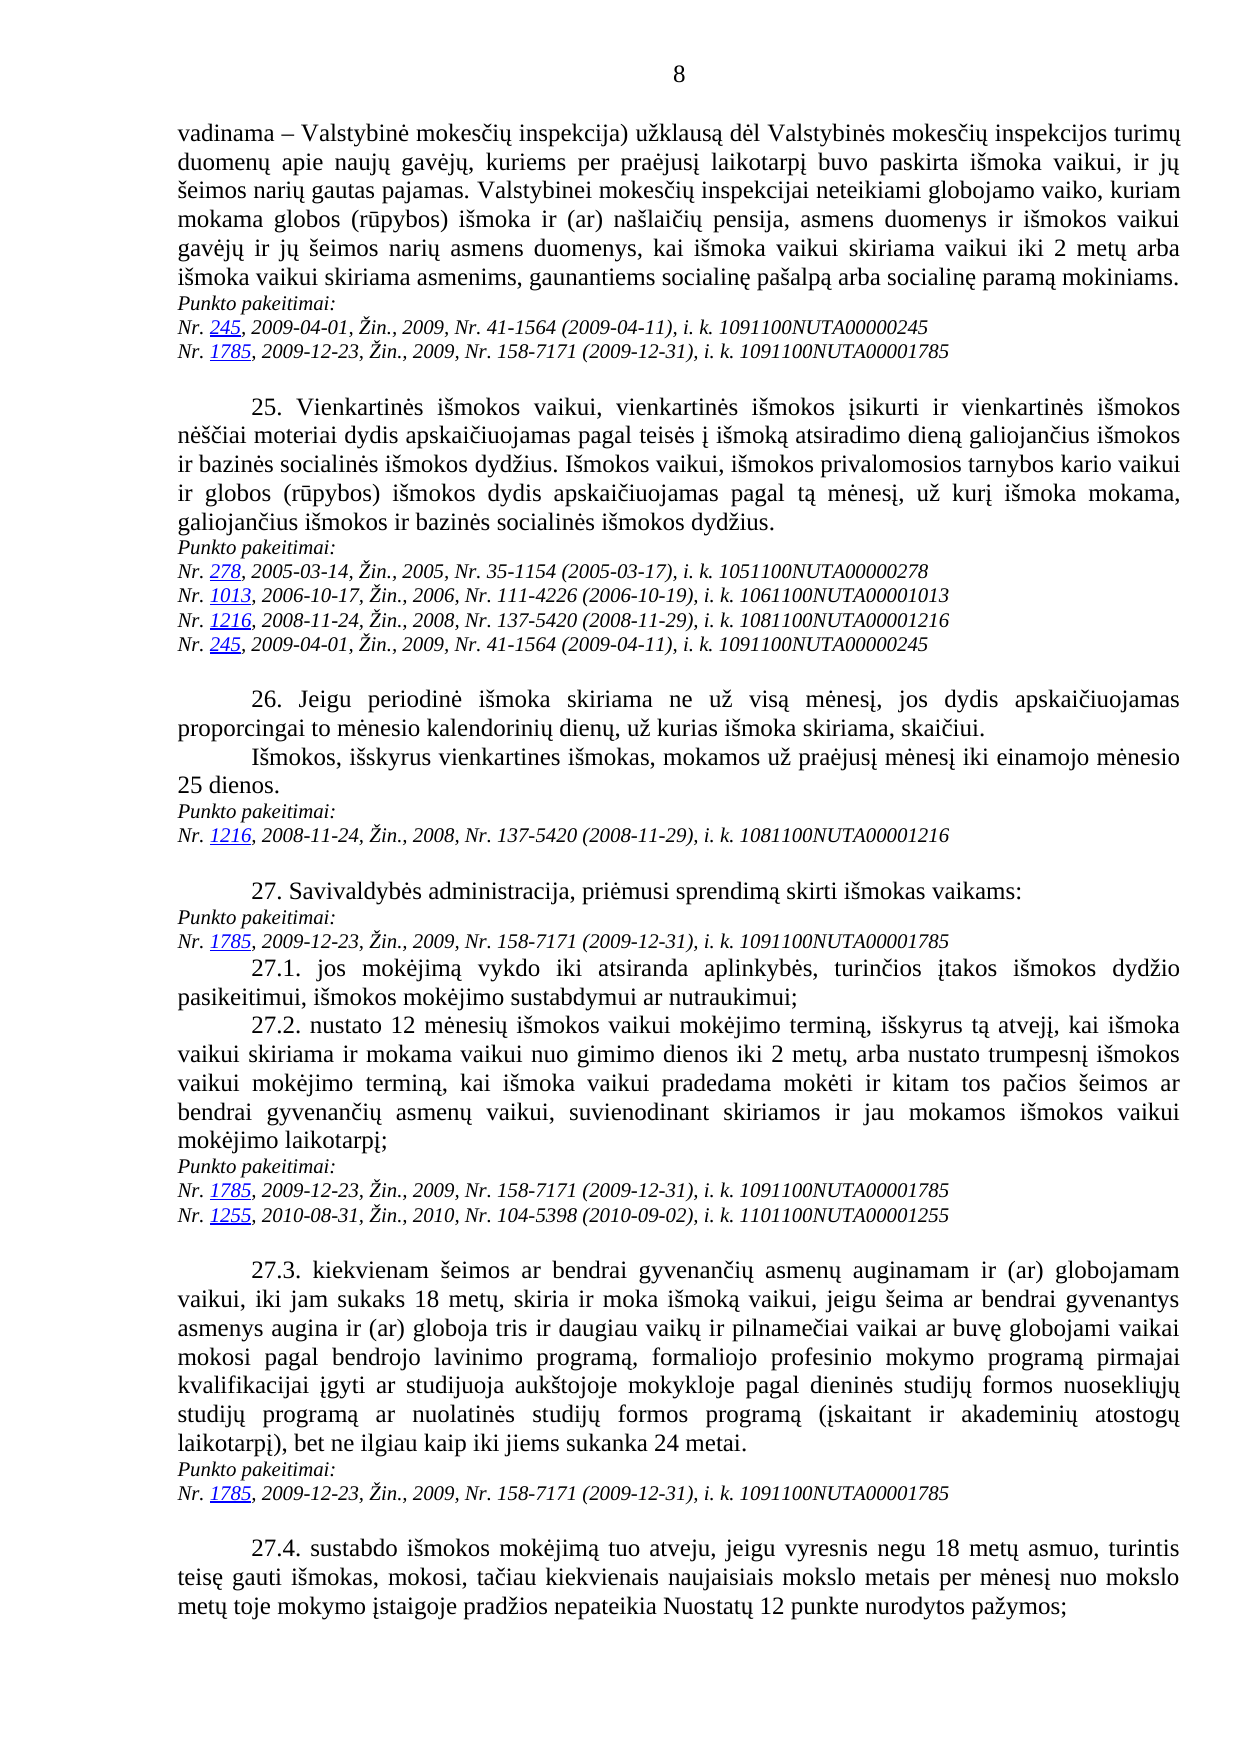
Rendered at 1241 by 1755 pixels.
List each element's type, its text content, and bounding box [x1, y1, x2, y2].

text 26. Jeigu periodinė išmoka skiriama ne už visą mėnesį, jos dydis apskaičiuojamas proporcingai to mėnesio kalendorinių dienų, už kurias išmoka skiriama, skaičiui. [177, 684, 1181, 742]
text Nr. 1785, 2009-12-23, Žin., 2009, Nr. 158-7171 (2009-12-31), i. k. 1091100NUTA00001785 [177, 1481, 1181, 1505]
text Punkto pakeitimai: [177, 535, 1181, 559]
text Nr. 245, 2009-04-01, Žin., 2009, Nr. 41-1564 (2009-04-11), i. k. 1091100NUTA00000245 [177, 632, 1181, 656]
text Nr. 1785, 2009-12-23, Žin., 2009, Nr. 158-7171 (2009-12-31), i. k. 1091100NUTA00001785 [177, 1178, 1181, 1202]
text 27.1. jos mokėjimą vykdo iki atsiranda aplinkybės, turinčios įtakos išmokos dydžio pasikeitimui, išmokos mokėjimo sustabdymui ar nutraukimui; [177, 953, 1181, 1011]
text Nr. 1216, 2008-11-24, Žin., 2008, Nr. 137-5420 (2008-11-29), i. k. 1081100NUTA00001216 [177, 823, 1181, 847]
text 27.3. kiekvienam šeimos ar bendrai gyvenančių asmenų auginamam ir (ar) globojamam vaikui, iki jam sukaks 18 metų, skiria ir moka išmoką vaikui, jeigu šeima ar bendrai gyvenantys asmenys augina ir (ar) globoja tris ir daugiau vaikų ir pilnamečiai vaikai ar buvę globojami vaikai mokosi pagal bendrojo lavinimo programą, formaliojo profesinio mokymo programą pirmajai kvalifikacijai įgyti ar studijuoja aukštojoje mokykloje pagal dieninės studijų formos nuosekliųjų studijų programą ar nuolatinės studijų formos programą (įskaitant ir akademinių atostogų laikotarpį), bet ne ilgiau kaip iki jiems sukanka 24 metai. [177, 1255, 1181, 1457]
text Nr. 1013, 2006-10-17, Žin., 2006, Nr. 111-4226 (2006-10-19), i. k. 1061100NUTA00001013 [177, 583, 1181, 607]
text 27.4. sustabdo išmokos mokėjimą tuo atveju, jeigu vyresnis negu 18 metų asmuo, turintis teisę gauti išmokas, mokosi, tačiau kiekvienais naujaisiais mokslo metais per mėnesį nuo mokslo metų toje mokymo įstaigoje pradžios nepateikia Nuostatų 12 punkte nurodytos pažymos; [177, 1533, 1181, 1620]
text Punkto pakeitimai: [177, 1457, 1181, 1481]
text Išmokos, išskyrus vienkartines išmokas, mokamos už praėjusį mėnesį iki einamojo mėnesio 25 dienos. [177, 742, 1181, 799]
text Nr. 278, 2005-03-14, Žin., 2005, Nr. 35-1154 (2005-03-17), i. k. 1051100NUTA00000278 [177, 559, 1181, 583]
text Punkto pakeitimai: [177, 1154, 1181, 1178]
text Punkto pakeitimai: [177, 905, 1181, 929]
text 27.2. nustato 12 mėnesių išmokos vaikui mokėjimo terminą, išskyrus tą atvejį, kai išmoka vaikui skiriama ir mokama vaikui nuo gimimo dienos iki 2 metų, arba nustato trumpesnį išmokos vaikui mokėjimo terminą, kai išmoka vaikui pradedama mokėti ir kitam tos pačios šeimos ar bendrai gyvenančių asmenų vaikui, suvienodinant skiriamos ir jau mokamos išmokos vaikui mokėjimo laikotarpį; [177, 1011, 1181, 1154]
text Nr. 1785, 2009-12-23, Žin., 2009, Nr. 158-7171 (2009-12-31), i. k. 1091100NUTA00001785 [177, 929, 1181, 953]
text Nr. 1216, 2008-11-24, Žin., 2008, Nr. 137-5420 (2008-11-29), i. k. 1081100NUTA00001216 [177, 607, 1181, 632]
text Punkto pakeitimai: [177, 291, 1181, 315]
text Punkto pakeitimai: [177, 799, 1181, 823]
text Nr. 1255, 2010-08-31, Žin., 2010, Nr. 104-5398 (2010-09-02), i. k. 1101100NUTA00001255 [177, 1202, 1181, 1227]
text 27. Savivaldybės administracija, priėmusi sprendimą skirti išmokas vaikams: [177, 876, 1181, 905]
text vadinama – Valstybinė mokesčių inspekcija) užklausą dėl Valstybinės mokesčių inspekcijos turimų duomenų apie naujų gavėjų, kuriems per praėjusį laikotarpį buvo paskirta išmoka vaikui, ir jų šeimos narių gautas pajamas. Valstybinei mokesčių inspekcijai neteikiami globojamo vaiko, kuriam mokama globos (rūpybos) išmoka ir (ar) našlaičių pensija, asmens duomenys ir išmokos vaikui gavėjų ir jų šeimos narių asmens duomenys, kai išmoka vaikui skiriama vaikui iki 2 metų arba išmoka vaikui skiriama asmenims, gaunantiems socialinę pašalpą arba socialinę paramą mokiniams. [177, 118, 1181, 291]
text Nr. 1785, 2009-12-23, Žin., 2009, Nr. 158-7171 (2009-12-31), i. k. 1091100NUTA00001785 [177, 339, 1181, 363]
text 25. Vienkartinės išmokos vaikui, vienkartinės išmokos įsikurti ir vienkartinės išmokos nėščiai moteriai dydis apskaičiuojamas pagal teisės į išmoką atsiradimo dieną galiojančius išmokos ir bazinės socialinės išmokos dydžius. Išmokos vaikui, išmokos privalomosios tarnybos kario vaikui ir globos (rūpybos) išmokos dydis apskaičiuojamas pagal tą mėnesį, už kurį išmoka mokama, galiojančius išmokos ir bazinės socialinės išmokos dydžius. [177, 392, 1181, 535]
text Nr. 245, 2009-04-01, Žin., 2009, Nr. 41-1564 (2009-04-11), i. k. 1091100NUTA00000245 [177, 315, 1181, 339]
